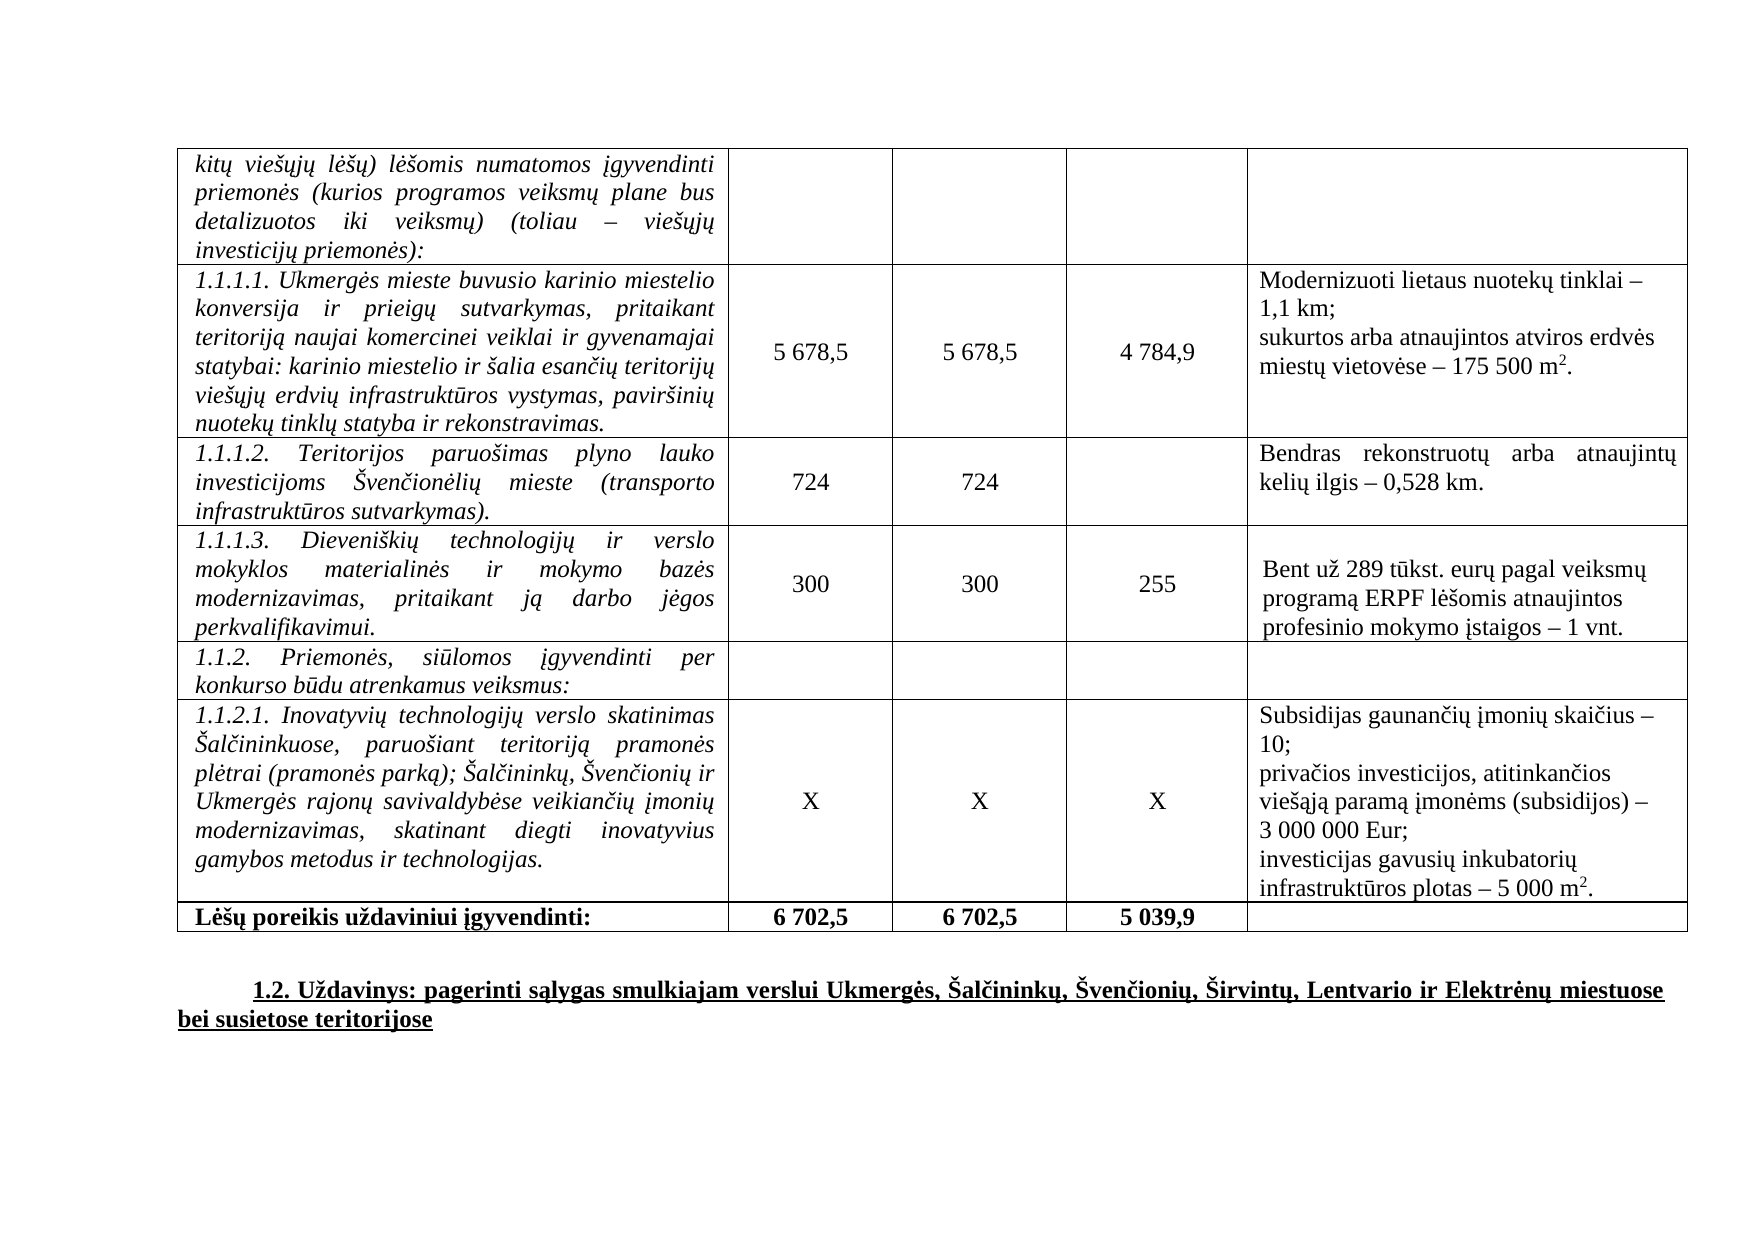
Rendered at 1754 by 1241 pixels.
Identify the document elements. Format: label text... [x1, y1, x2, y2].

table_cell 1.1.2. Priemonės, siūlomos įgyvendinti per konkurso būdu atrenkamus veiksmus: [178, 642, 728, 699]
table_cell 5 678,5 [729, 265, 892, 437]
table_cell [1248, 903, 1687, 931]
table_cell [729, 149, 892, 264]
table_cell 6 702,5 [893, 903, 1066, 931]
table_cell [1248, 642, 1687, 699]
table_cell Subsidijas gaunančių įmonių skaičius – 10; privačios investicijos, atitinkančios viešąją paramą įmonėms (subsidijos) – 3 000 000 Eur; investicijas gavusių inkubatorių infrastruktūros plotas – 5 000 m2. [1248, 700, 1687, 901]
table_cell 1.1.1.3. Dieveniškių technologijų ir verslo mokyklos materialinės ir mokymo bazės modernizavimas, pritaikant ją darbo jėgos perkvalifikavimui. [178, 526, 728, 641]
table_cell [1248, 149, 1687, 264]
table_cell [1067, 438, 1247, 524]
table_cell 5 039,9 [1067, 903, 1247, 931]
table_cell [1067, 149, 1247, 264]
table_cell kitų viešųjų lėšų) lėšomis numatomos įgyvendinti priemonės (kurios programos veiksmų plane bus detalizuotos iki veiksmų) (toliau – viešųjų investicijų priemonės): [178, 149, 728, 264]
table_cell Lėšų poreikis uždaviniui įgyvendinti: [178, 903, 728, 931]
table_cell 300 [893, 526, 1066, 641]
table_cell [729, 642, 892, 699]
table_cell [893, 149, 1066, 264]
table_cell Bendras rekonstruotų arba atnaujintų kelių ilgis – 0,528 km. [1248, 438, 1687, 524]
table_cell [1067, 642, 1247, 699]
table_cell X [729, 700, 892, 901]
table_cell [893, 642, 1066, 699]
table_cell 1.1.1.1. Ukmergės mieste buvusio karinio miestelio konversija ir prieigų sutvarkymas, pritaikant teritoriją naujai komercinei veiklai ir gyvenamajai statybai: karinio miestelio ir šalia esančių teritorijų viešųjų erdvių infrastruktūros vystymas, paviršinių nuotekų tinklų statyba ir rekonstravimas. [178, 265, 728, 437]
table_cell 724 [893, 438, 1066, 524]
table_cell Bent už 289 tūkst. eurų pagal veiksmų programą ERPF lėšomis atnaujintos profesinio mokymo įstaigos – 1 vnt. [1248, 526, 1687, 641]
table_cell X [1067, 700, 1247, 901]
table_cell 1.1.2.1. Inovatyvių technologijų verslo skatinimas Šalčininkuose, paruošiant teritoriją pramonės plėtrai (pramonės parką); Šalčininkų, Švenčionių ir Ukmergės rajonų savivaldybėse veikiančių įmonių modernizavimas, skatinant diegti inovatyvius gamybos metodus ir technologijas. [178, 700, 728, 901]
table_cell 1.1.1.2. Teritorijos paruošimas plyno lauko investicijoms Švenčionėlių mieste (transporto infrastruktūros sutvarkymas). [178, 438, 728, 524]
table_cell 6 702,5 [729, 903, 892, 931]
table_cell 300 [729, 526, 892, 641]
table_cell X [893, 700, 1066, 901]
table_cell 255 [1067, 526, 1247, 641]
table_cell 5 678,5 [893, 265, 1066, 437]
table_cell 724 [729, 438, 892, 524]
table_cell 4 784,9 [1067, 265, 1247, 437]
text 1.2. Uždavinys: pagerinti sąlygas smulkiajam verslui Ukmergės, Šalčininkų, Švenčionių, Širvintų, Lentvario ir Elektrėnų miestuose bei susietose teritorijose [177, 975, 1665, 1033]
table_cell Modernizuoti lietaus nuotekų tinklai – 1,1 km; sukurtos arba atnaujintos atviros erdvės miestų vietovėse – 175 500 m2. [1248, 265, 1687, 437]
